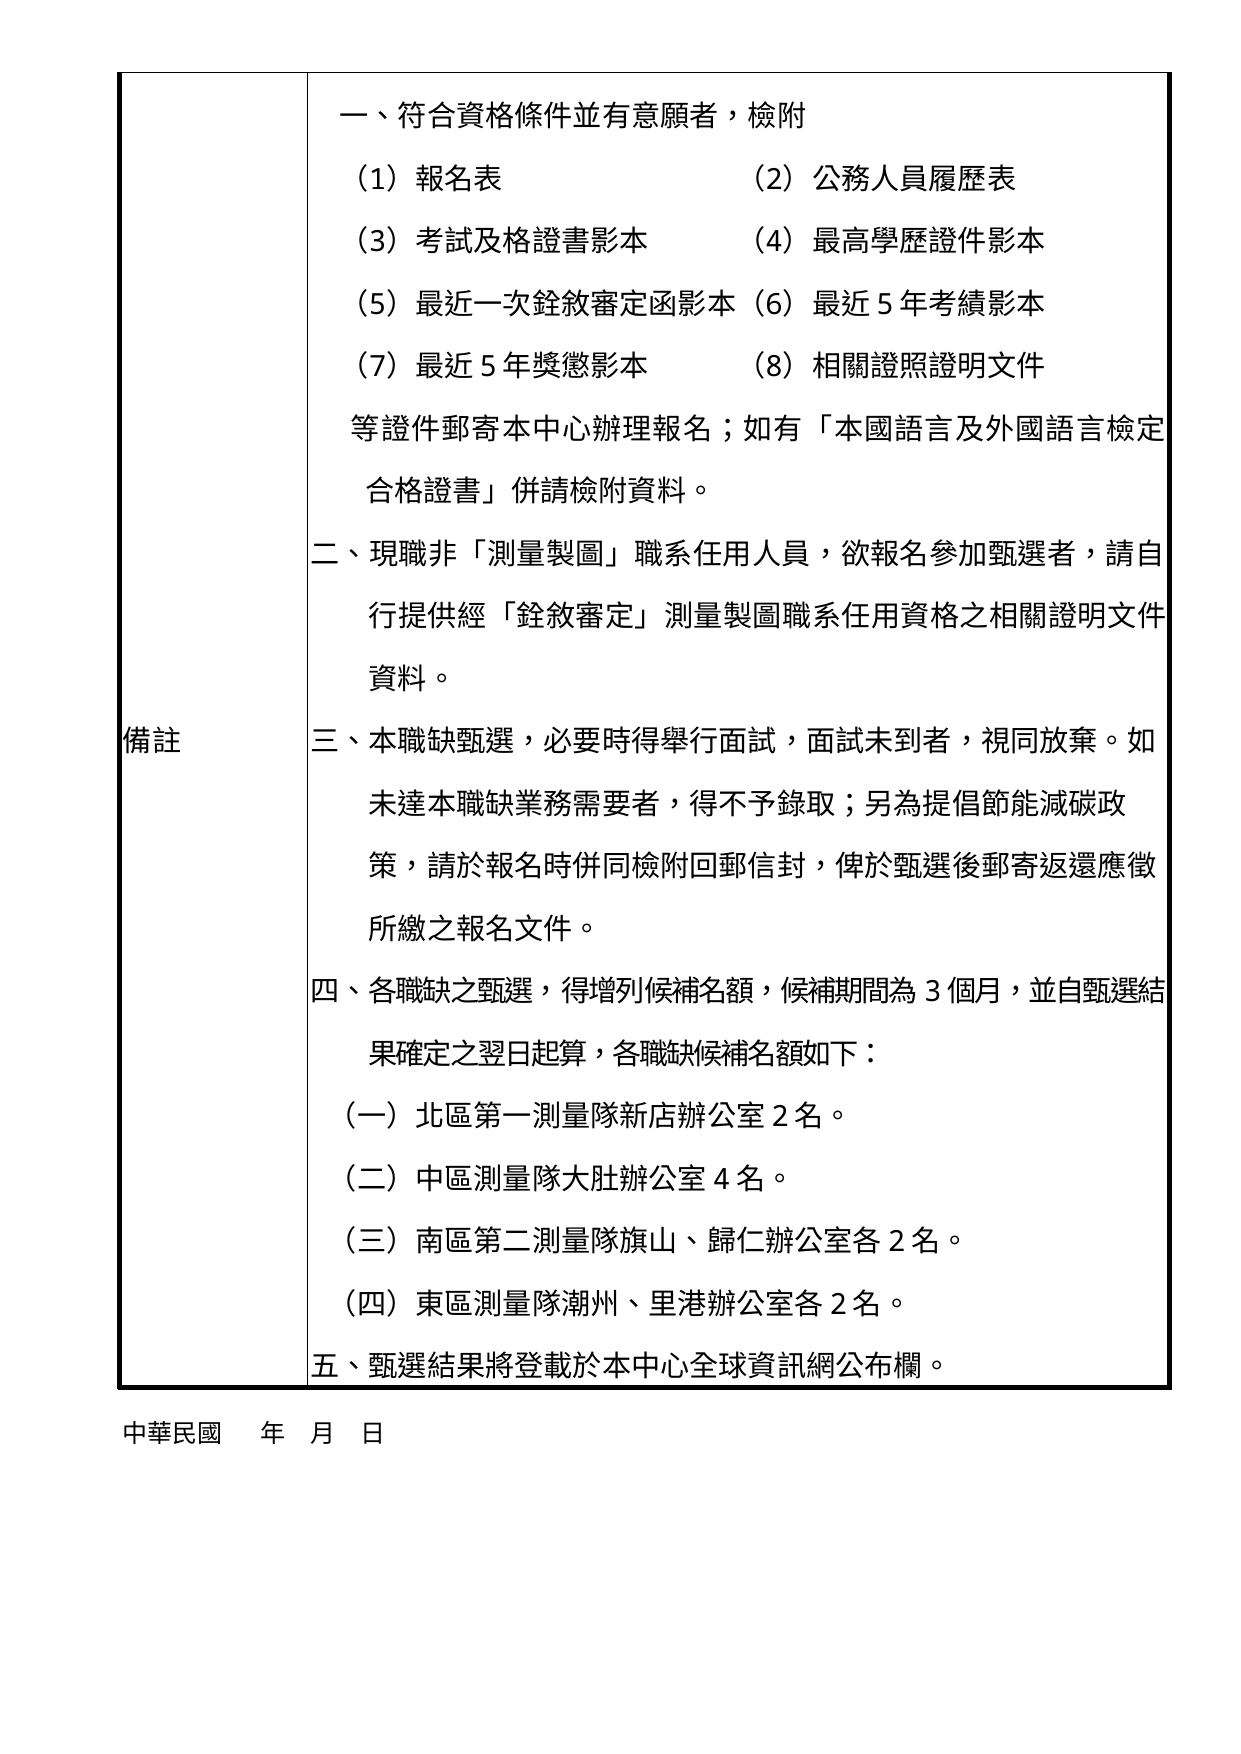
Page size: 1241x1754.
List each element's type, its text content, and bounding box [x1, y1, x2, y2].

table_cell 一、符合資格條件並有意願者，檢附 （1）報名表 （2）公務人員履歷表 （3）考試及格證書影本 （4）最高學歷證件影本 （5）最近一次銓敘審定函影本（6）最近5年考績影本 （7）最近5年獎懲影本 （8）相關證照證明文件 等證件郵寄本中心辦理報名；如有「本國語言及外國語言檢定合格證書」併請檢附資料。 二、現職非「測量製圖」職系任用人員，欲報名參加甄選者，請自行提供經「銓敘審定」測量製圖職系任用資格之相關證明文件資料。 三、本職缺甄選，必要時得舉行面試，面試未到者，視同放棄。如未達本職缺業務需要者，得不予錄取；另為提倡節能減碳政策，請於報名時併同檢附回郵信封，俾於甄選後郵寄返還應徵所繳之報名文件。 四、各職缺之甄選，得增列候補名額，候補期間為3個月，並自甄選結果確定之翌日起算，各職缺候補名額如下： （一）北區第一測量隊新店辦公室2名。 （二）中區測量隊大肚辦公室4名。 （三）南區第二測量隊旗山、歸仁辦公室各2名。 （四）東區測量隊潮州、里港辦公室各2名。 五、甄選結果將登載於本中心全球資訊網公布欄。 [308, 73, 1167, 1385]
table_cell 備註 [122, 73, 307, 1385]
table_cell 中華民國 年 月 日 [120, 1390, 1170, 1452]
